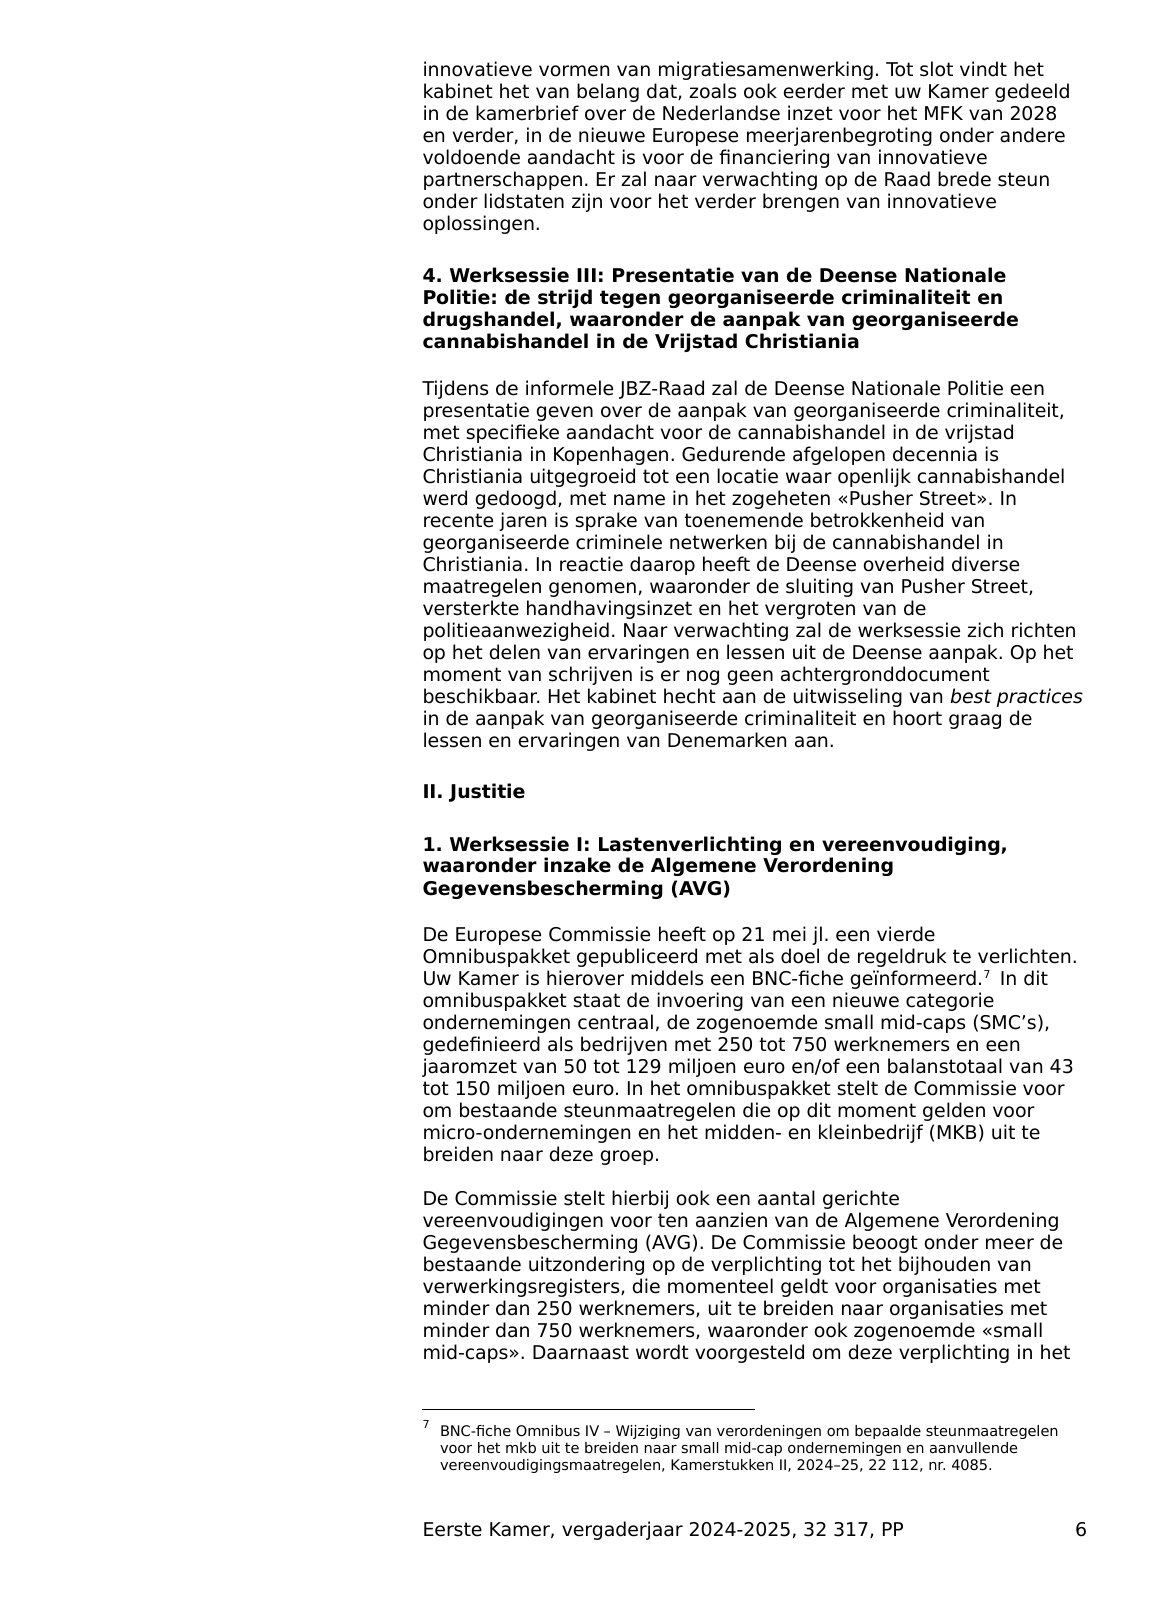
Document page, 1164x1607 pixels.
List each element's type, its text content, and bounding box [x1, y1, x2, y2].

text innovatieve vormen van migratiesamenwerking. Tot slot vindt het kabinet het van belang dat, zoals ook eerder met uw Kamer gedeeld in de kamerbrief over de Nederlandse inzet voor het MFK van 2028 en verder, in de nieuwe Europese meerjarenbegroting onder andere voldoende aandacht is voor de financiering van innovatieve partnerschappen. Er zal naar verwachting op de Raad brede steun onder lidstaten zijn voor het verder brengen van innovatieve oplossingen. [422, 59, 1087, 235]
text De Commissie stelt hierbij ook een aantal gerichte vereenvoudigingen voor ten aanzien van de Algemene Verordening Gegevensbescherming (AVG). De Commissie beoogt onder meer de bestaande uitzondering op de verplichting tot het bijhouden van verwerkingsregisters, die momenteel geldt voor organisaties met minder dan 250 werknemers, uit te breiden naar organisaties met minder dan 750 werknemers, waaronder ook zogenoemde «small mid-caps». Daarnaast wordt voorgesteld om deze verplichting in het [422, 1188, 1087, 1364]
subtitle 4. Werksessie III: Presentatie van de Deense Nationale Politie: de strijd tegen georganiseerde criminaliteit en drugshandel, waaronder de aanpak van georganiseerde cannabishandel in de Vrijstad Christiania [422, 265, 1087, 353]
subtitle II. Justitie [422, 781, 1087, 803]
text BNC-fiche Omnibus IV – Wijziging van verordeningen om bepaalde steunmaatregelen voor het mkb uit te breiden naar small mid-cap ondernemingen en aanvullende vereenvoudigingsmaatregelen, Kamerstukken II, 2024–25, 22 112, nr. 4085. [422, 1418, 1087, 1474]
subtitle 1. Werksessie I: Lastenverlichting en vereenvoudiging, waaronder inzake de Algemene Verordening Gegevensbescherming (AVG) [422, 833, 1087, 899]
text De Europese Commissie heeft op 21 mei jl. een vierde Omnibuspakket gepubliceerd met als doel de regeldruk te verlichten. Uw Kamer is hierover middels een BNC-fiche geïnformeerd. In dit omnibuspakket staat de invoering van een nieuwe categorie ondernemingen centraal, de zogenoemde small mid-caps (SMC’s), gedefinieerd als bedrijven met 250 tot 750 werknemers en een jaaromzet van 50 tot 129 miljoen euro en/of een balanstotaal van 43 tot 150 miljoen euro. In het omnibuspakket stelt de Commissie voor om bestaande steunmaatregelen die op dit moment gelden voor micro-ondernemingen en het midden- en kleinbedrijf (MKB) uit te breiden naar deze groep. [422, 924, 1087, 1166]
text Tijdens de informele JBZ-Raad zal de Deense Nationale Politie een presentatie geven over de aanpak van georganiseerde criminaliteit, met specifieke aandacht voor de cannabishandel in de vrijstad Christiania in Kopenhagen. Gedurende afgelopen decennia is Christiania uitgegroeid tot een locatie waar openlijk cannabishandel werd gedoogd, met name in het zogeheten «Pusher Street». In recente jaren is sprake van toenemende betrokkenheid van georganiseerde criminele netwerken bij de cannabishandel in Christiania. In reactie daarop heeft de Deense overheid diverse maatregelen genomen, waaronder de sluiting van Pusher Street, versterkte handhavingsinzet en het vergroten van de politieaanwezigheid. Naar verwachting zal de werksessie zich richten op het delen van ervaringen en lessen uit de Deense aanpak. Op het moment van schrijven is er nog geen achtergronddocument beschikbaar. Het kabinet hecht aan de uitwisseling van best practices in de aanpak van georganiseerde criminaliteit en hoort graag de lessen en ervaringen van Denemarken aan. [422, 378, 1087, 751]
